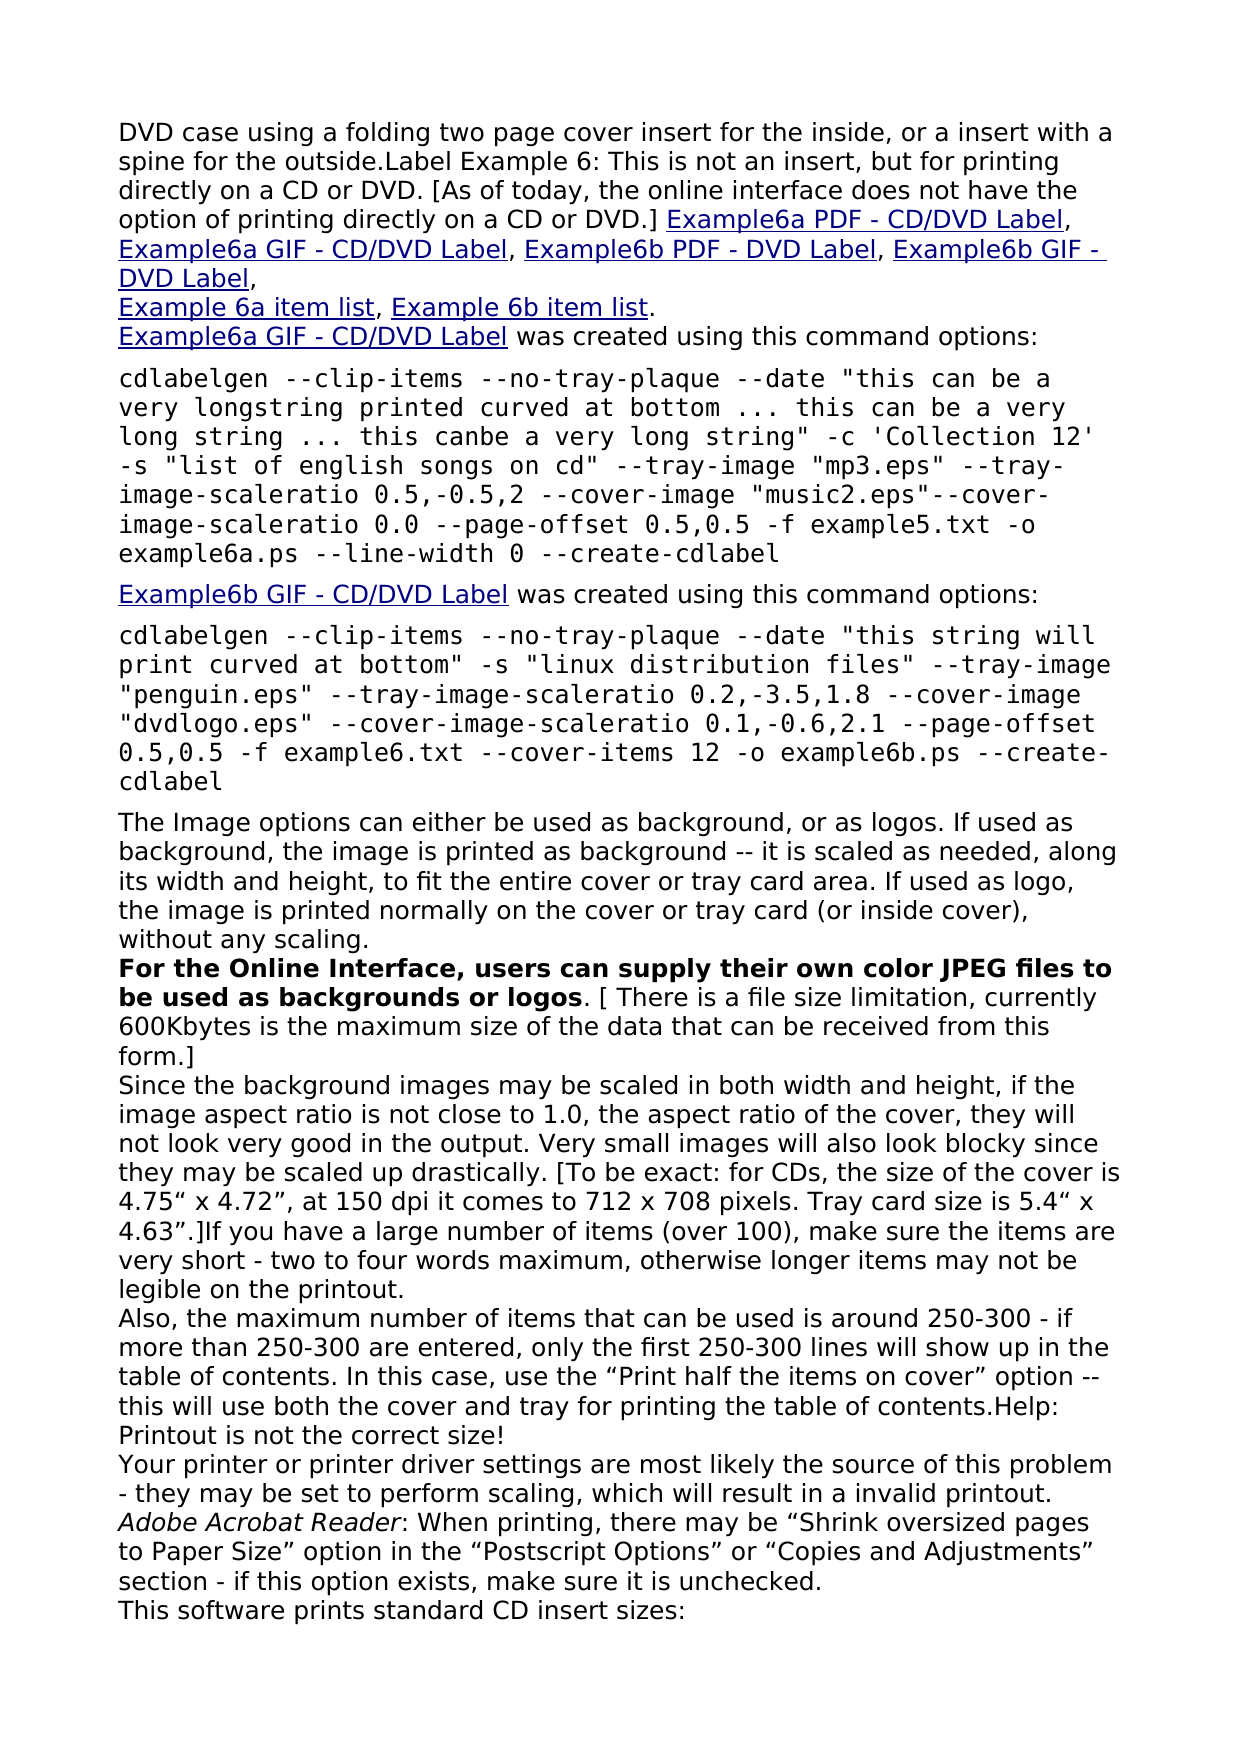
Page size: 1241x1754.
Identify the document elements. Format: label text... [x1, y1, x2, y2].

text Example6b GIF - CD/DVD Label was created using this command options: [118, 580, 1122, 609]
text cdlabelgen --clip-items --no-tray-plaque --date "this string will print curved at bottom" -s "linux distribution files" --tray-image "penguin.eps" --tray-image-scaleratio 0.2,-3.5,1.8 --cover-image "dvdlogo.eps" --cover-image-scaleratio 0.1,-0.6,2.1 --page-offset 0.5,0.5 -f example6.txt --cover-items 12 -o example6b.ps --create-cdlabel [118, 622, 1122, 797]
text cdlabelgen --clip-items --no-tray-plaque --date "this can be a very longstring printed curved at bottom ... this can be a very long string ... this canbe a very long string" -c 'Collection 12' -s "list of english songs on cd" --tray-image "mp3.eps" --tray-image-scaleratio 0.5,-0.5,2 --cover-image "music2.eps"--cover-image-scaleratio 0.0 --page-offset 0.5,0.5 -f example5.txt -o example6a.ps --line-width 0 --create-cdlabel [118, 364, 1122, 568]
text DVD case using a folding two page cover insert for the inside, or a insert with a spine for the outside.Label Example 6: This is not an insert, but for printing directly on a CD or DVD. [As of today, the online interface does not have the option of printing directly on a CD or DVD.] Example6a PDF - CD/DVD Label, Example6a GIF - CD/DVD Label, Example6b PDF - DVD Label, Example6b GIF - DVD Label, Example 6a item list, Example 6b item list. Example6a GIF - CD/DVD Label was created using this command options: [118, 118, 1122, 351]
text The Image options can either be used as background, or as logos. If used as background, the image is printed as background -- it is scaled as needed, along its width and height, to fit the entire cover or tray card area. If used as logo, the image is printed normally on the cover or tray card (or inside cover), without any scaling. For the Online Interface, users can supply their own color JPEG files to be used as backgrounds or logos. [ There is a file size limitation, currently 600Kbytes is the maximum size of the data that can be received from this form.] Since the background images may be scaled in both width and height, if the image aspect ratio is not close to 1.0, the aspect ratio of the cover, they will not look very good in the output. Very small images will also look blocky since they may be scaled up drastically. [To be exact: for CDs, the size of the cover is 4.75“ x 4.72”, at 150 dpi it comes to 712 x 708 pixels. Tray card size is 5.4“ x 4.63”.]If you have a large number of items (over 100), make sure the items are very short - two to four words maximum, otherwise longer items may not be legible on the printout. Also, the maximum number of items that can be used is around 250-300 - if more than 250-300 are entered, only the first 250-300 lines will show up in the table of contents. In this case, use the “Print half the items on cover” option -- this will use both the cover and tray for printing the table of contents.Help: Printout is not the correct size! Your printer or printer driver settings are most likely the source of this problem - they may be set to perform scaling, which will result in a invalid printout. Adobe Acrobat Reader: When printing, there may be “Shrink oversized pages to Paper Size” option in the “Postscript Options” or “Copies and Adjustments” section - if this option exists, make sure it is unchecked. This software prints standard CD insert sizes: [118, 808, 1122, 1625]
